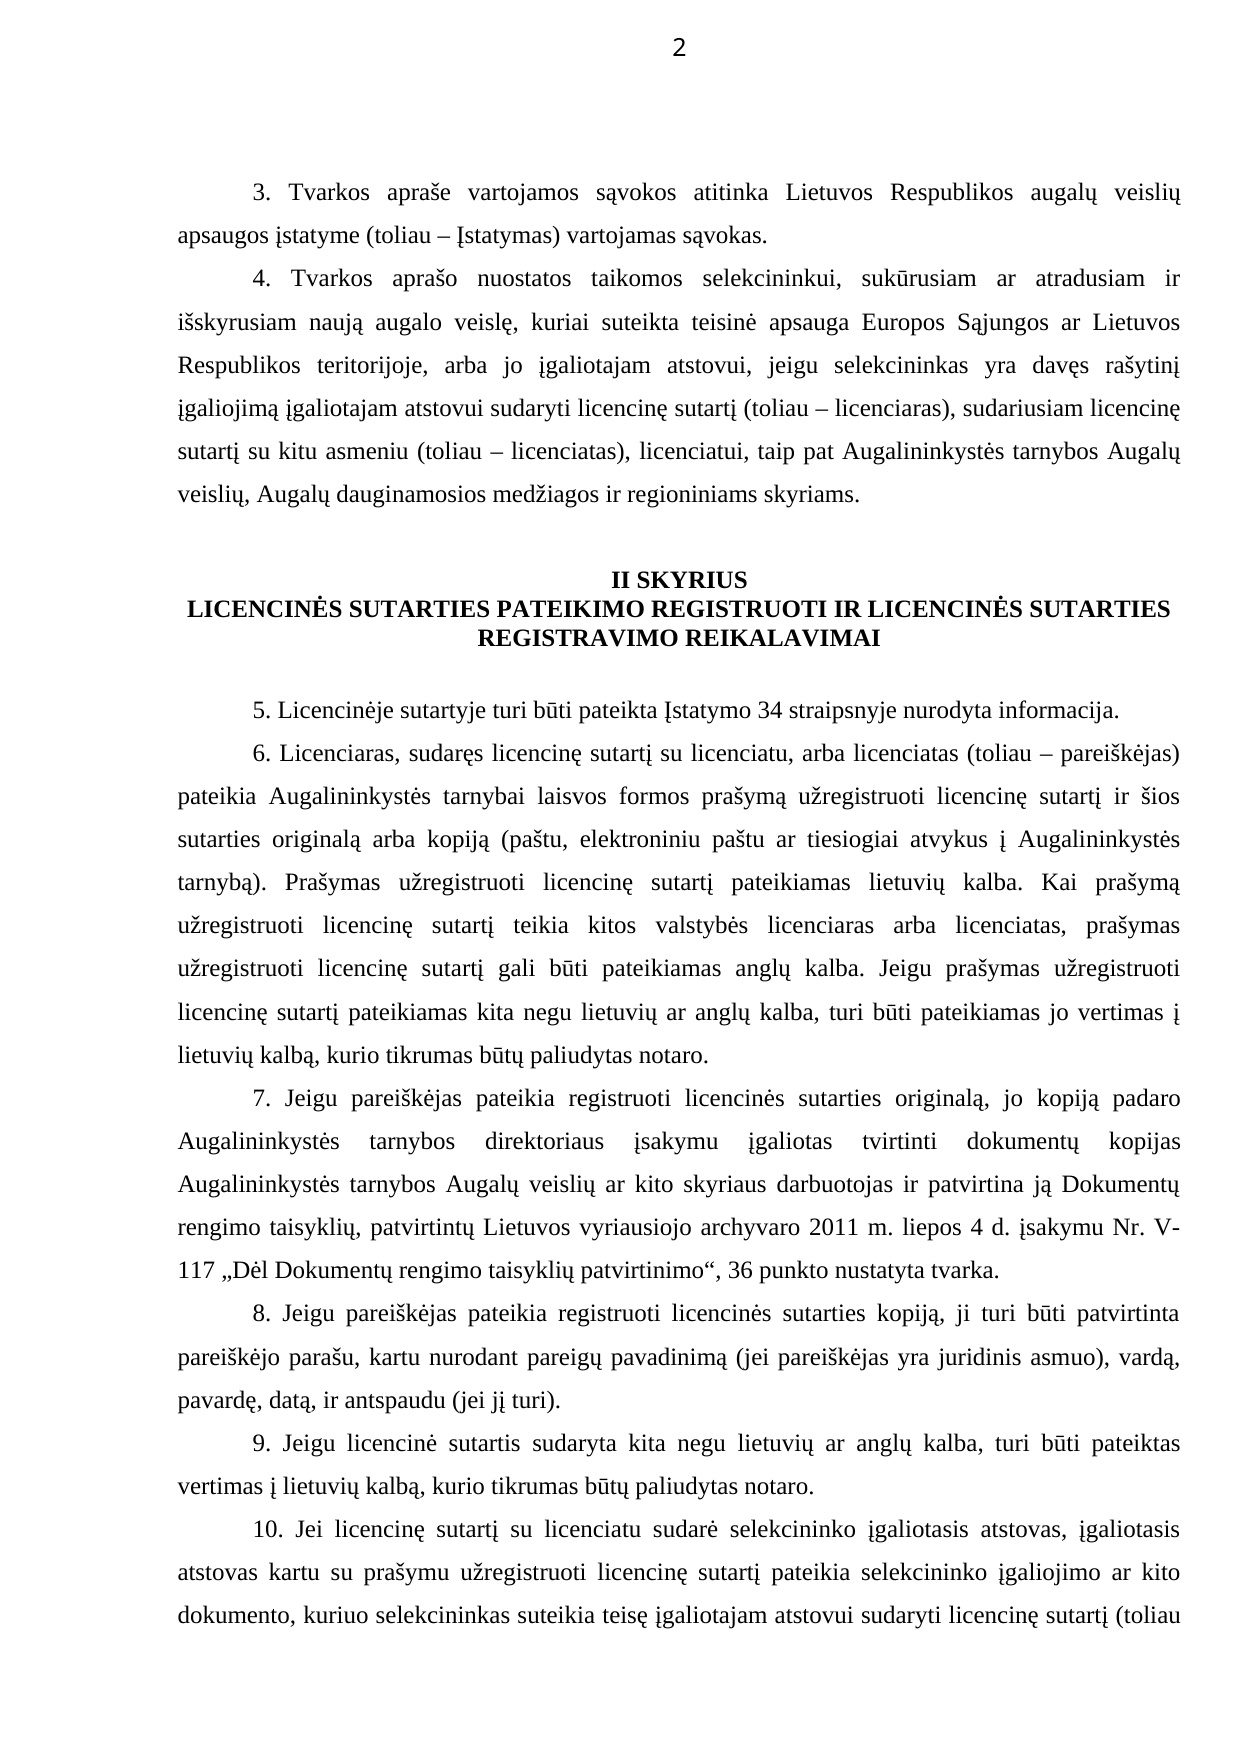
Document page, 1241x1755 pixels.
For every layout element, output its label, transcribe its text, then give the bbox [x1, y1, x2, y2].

text II SKYRIUS [177, 565, 1181, 594]
text 5. Licencinėje sutartyje turi būti pateikta Įstatymo 34 straipsnyje nurodyta informacija. [177, 695, 1181, 723]
text 7. Jeigu pareiškėjas pateikia registruoti licencinės sutarties originalą, jo kopiją padaro Augalininkystės tarnybos direktoriaus įsakymu įgaliotas tvirtinti dokumentų kopijas Augalininkystės tarnybos Augalų veislių ar kito skyriaus darbuotojas ir patvirtina ją Dokumentų rengimo taisyklių, patvirtintų Lietuvos vyriausiojo archyvaro 2011 m. liepos 4 d. įsakymu Nr. V-117 „Dėl Dokumentų rengimo taisyklių patvirtinimo“, 36 punkto nustatyta tvarka. [177, 1083, 1181, 1284]
text 4. Tvarkos aprašo nuostatos taikomos selekcininkui, sukūrusiam ar atradusiam ir išskyrusiam naują augalo veislę, kuriai suteikta teisinė apsauga Europos Sąjungos ar Lietuvos Respublikos teritorijoje, arba jo įgaliotajam atstovui, jeigu selekcininkas yra davęs rašytinį įgaliojimą įgaliotajam atstovui sudaryti licencinę sutartį (toliau – licenciaras), sudariusiam licencinę sutartį su kitu asmeniu (toliau – licenciatas), licenciatui, taip pat Augalininkystės tarnybos Augalų veislių, Augalų dauginamosios medžiagos ir regioniniams skyriams. [177, 263, 1181, 508]
text 8. Jeigu pareiškėjas pateikia registruoti licencinės sutarties kopiją, ji turi būti patvirtinta pareiškėjo parašu, kartu nurodant pareigų pavadinimą (jei pareiškėjas yra juridinis asmuo), vardą, pavardę, datą, ir antspaudu (jei jį turi). [177, 1298, 1181, 1413]
text 10. Jei licencinę sutartį su licenciatu sudarė selekcininko įgaliotasis atstovas, įgaliotasis atstovas kartu su prašymu užregistruoti licencinę sutartį pateikia selekcininko įgaliojimo ar kito dokumento, kuriuo selekcininkas suteikia teisę įgaliotajam atstovui sudaryti licencinę sutartį (toliau [177, 1514, 1181, 1629]
text 3. Tvarkos apraše vartojamos sąvokos atitinka Lietuvos Respublikos augalų veislių apsaugos įstatyme (toliau – Įstatymas) vartojamas sąvokas. [177, 177, 1181, 249]
text LICENCINĖS SUTARTIES PATEIKIMO REGISTRUOTI IR LICENCINĖS SUTARTIES REGISTRAVIMO REIKALAVIMAI [177, 594, 1181, 652]
text 9. Jeigu licencinė sutartis sudaryta kita negu lietuvių ar anglų kalba, turi būti pateiktas vertimas į lietuvių kalbą, kurio tikrumas būtų paliudytas notaro. [177, 1428, 1181, 1500]
text 6. Licenciaras, sudaręs licencinę sutartį su licenciatu, arba licenciatas (toliau – pareiškėjas) pateikia Augalininkystės tarnybai laisvos formos prašymą užregistruoti licencinę sutartį ir šios sutarties originalą arba kopiją (paštu, elektroniniu paštu ar tiesiogiai atvykus į Augalininkystės tarnybą). Prašymas užregistruoti licencinę sutartį pateikiamas lietuvių kalba. Kai prašymą užregistruoti licencinę sutartį teikia kitos valstybės licenciaras arba licenciatas, prašymas užregistruoti licencinę sutartį gali būti pateikiamas anglų kalba. Jeigu prašymas užregistruoti licencinę sutartį pateikiamas kita negu lietuvių ar anglų kalba, turi būti pateikiamas jo vertimas į lietuvių kalbą, kurio tikrumas būtų paliudytas notaro. [177, 738, 1181, 1068]
